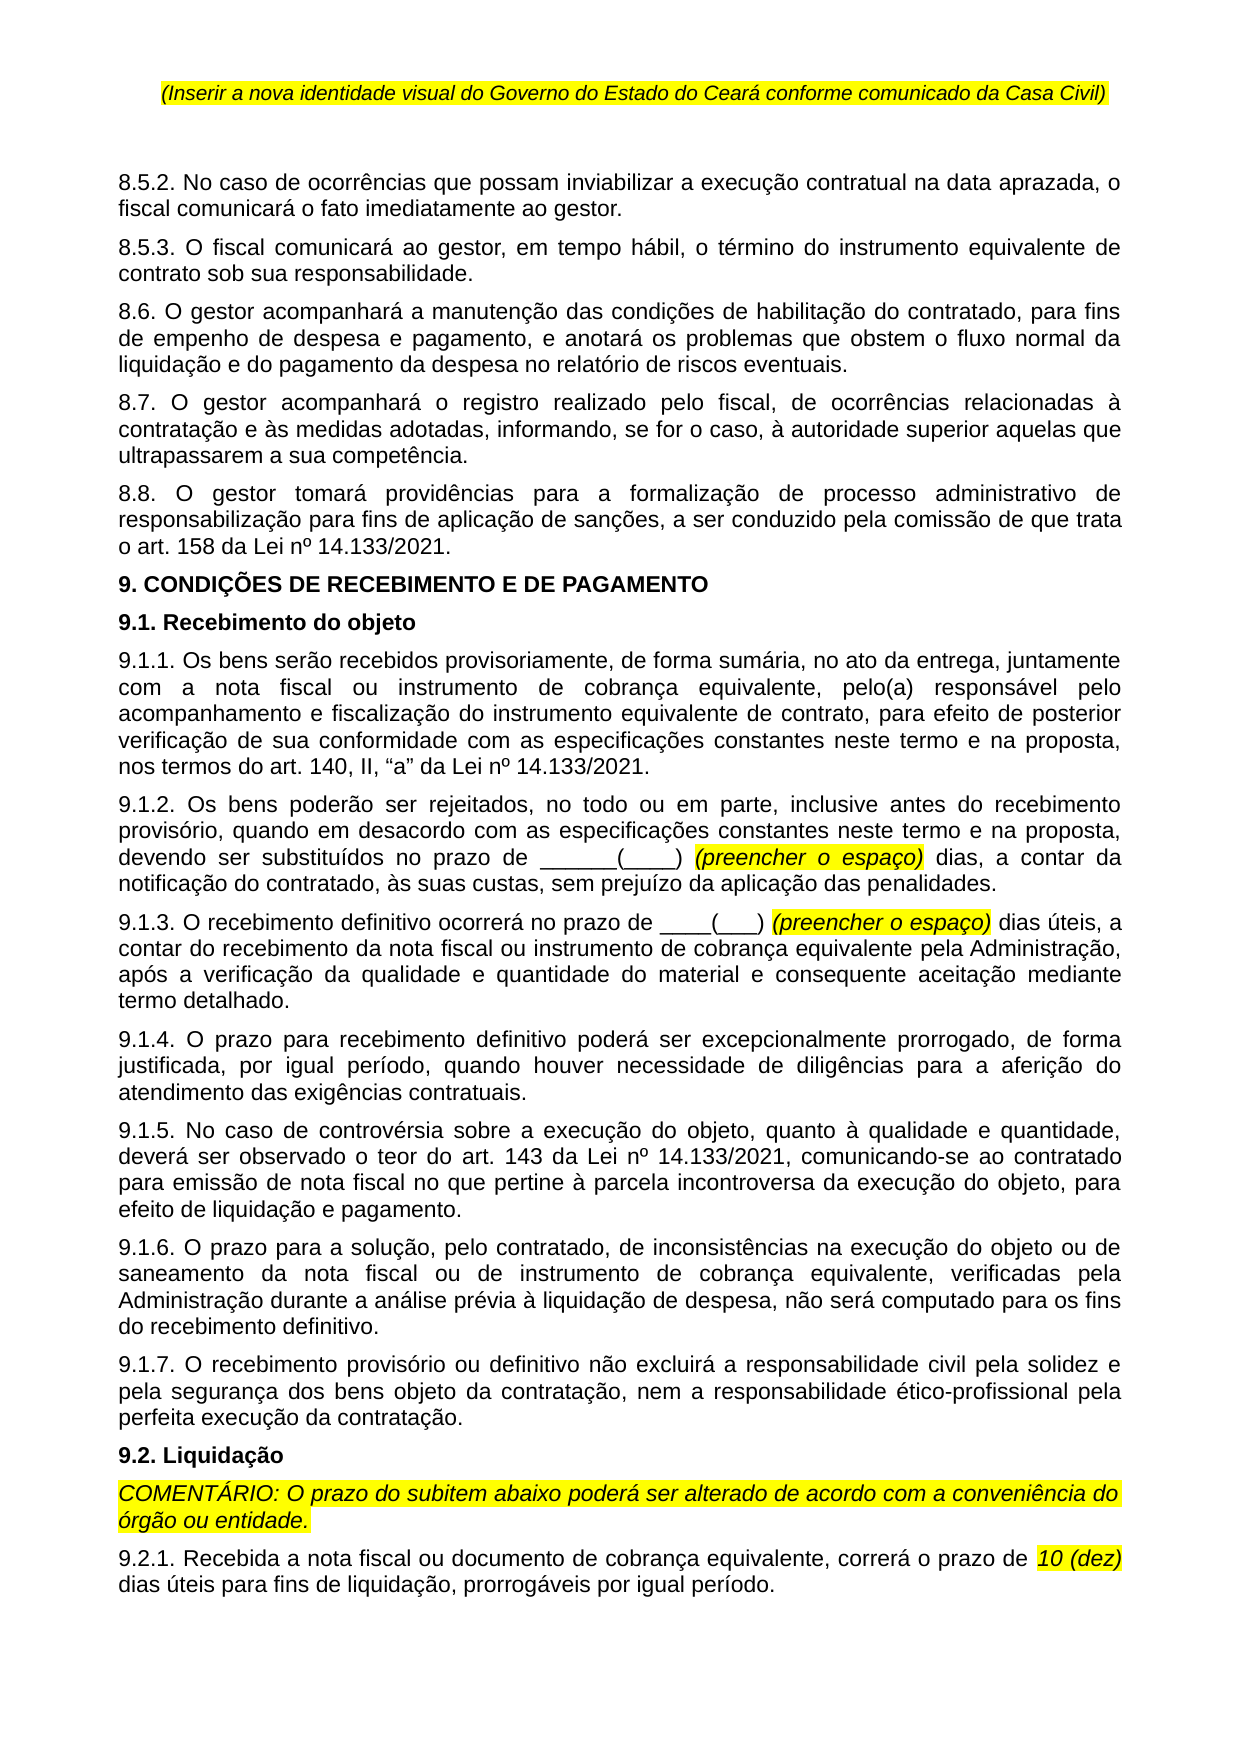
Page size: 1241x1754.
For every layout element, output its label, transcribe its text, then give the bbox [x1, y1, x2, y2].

text 9. CONDIÇÕES DE RECEBIMENTO E DE PAGAMENTO [118, 571, 1122, 597]
text 9.1.7. O recebimento provisório ou definitivo não excluirá a responsabilidade civil pela solidez e pela segurança dos bens objeto da contratação, nem a responsabilidade ético-profissional pela perfeita execução da contratação. [118, 1351, 1122, 1430]
text 9.1.4. O prazo para recebimento definitivo poderá ser excepcionalmente prorrogado, de forma justificada, por igual período, quando houver necessidade de diligências para a aferição do atendimento das exigências contratuais. [118, 1026, 1122, 1105]
text 8.8. O gestor tomará providências para a formalização de processo administrativo de responsabilização para fins de aplicação de sanções, a ser conduzido pela comissão de que trata o art. 158 da Lei nº 14.133/2021. [118, 480, 1122, 559]
text 9.1.3. O recebimento definitivo ocorrerá no prazo de ____(___) (preencher o espaço) dias úteis, a contar do recebimento da nota fiscal ou instrumento de cobrança equivalente pela Administração, após a verificação da qualidade e quantidade do material e consequente aceitação mediante termo detalhado. [118, 908, 1122, 1014]
text 8.5.2. No caso de ocorrências que possam inviabilizar a execução contratual na data aprazada, o fiscal comunicará o fato imediatamente ao gestor. [118, 169, 1122, 222]
text 9.1. Recebimento do objeto [118, 609, 1122, 636]
text 9.2.1. Recebida a nota fiscal ou documento de cobrança equivalente, correrá o prazo de 10 (dez) dias úteis para fins de liquidação, prorrogáveis por igual período. [118, 1545, 1122, 1598]
text COMENTÁRIO: O prazo do subitem abaixo poderá ser alterado de acordo com a conveniência do órgão ou entidade. [118, 1480, 1122, 1533]
text 8.7. O gestor acompanhará o registro realizado pelo fiscal, de ocorrências relacionadas à contratação e às medidas adotadas, informando, se for o caso, à autoridade superior aquelas que ultrapassarem a sua competência. [118, 389, 1122, 468]
text 9.1.6. O prazo para a solução, pelo contratado, de inconsistências na execução do objeto ou de saneamento da nota fiscal ou de instrumento de cobrança equivalente, verificadas pela Administração durante a análise prévia à liquidação de despesa, não será computado para os fins do recebimento definitivo. [118, 1234, 1122, 1339]
text 8.6. O gestor acompanhará a manutenção das condições de habilitação do contratado, para fins de empenho de despesa e pagamento, e anotará os problemas que obstem o fluxo normal da liquidação e do pagamento da despesa no relatório de riscos eventuais. [118, 298, 1122, 377]
text 9.2. Liquidação [118, 1442, 1122, 1468]
text 9.1.5. No caso de controvérsia sobre a execução do objeto, quanto à qualidade e quantidade, deverá ser observado o teor do art. 143 da Lei nº 14.133/2021, comunicando-se ao contratado para emissão de nota fiscal no que pertine à parcela incontroversa da execução do objeto, para efeito de liquidação e pagamento. [118, 1117, 1122, 1222]
text 9.1.1. Os bens serão recebidos provisoriamente, de forma sumária, no ato da entrega, juntamente com a nota fiscal ou instrumento de cobrança equivalente, pelo(a) responsável pelo acompanhamento e fiscalização do instrumento equivalente de contrato, para efeito de posterior verificação de sua conformidade com as especificações constantes neste termo e na proposta, nos termos do art. 140, II, “a” da Lei nº 14.133/2021. [118, 647, 1122, 779]
text 8.5.3. O fiscal comunicará ao gestor, em tempo hábil, o término do instrumento equivalente de contrato sob sua responsabilidade. [118, 234, 1122, 286]
text 9.1.2. Os bens poderão ser rejeitados, no todo ou em parte, inclusive antes do recebimento provisório, quando em desacordo com as especificações constantes neste termo e na proposta, devendo ser substituídos no prazo de ______(____) (preencher o espaço) dias, a contar da notificação do contratado, às suas custas, sem prejuízo da aplicação das penalidades. [118, 791, 1122, 897]
